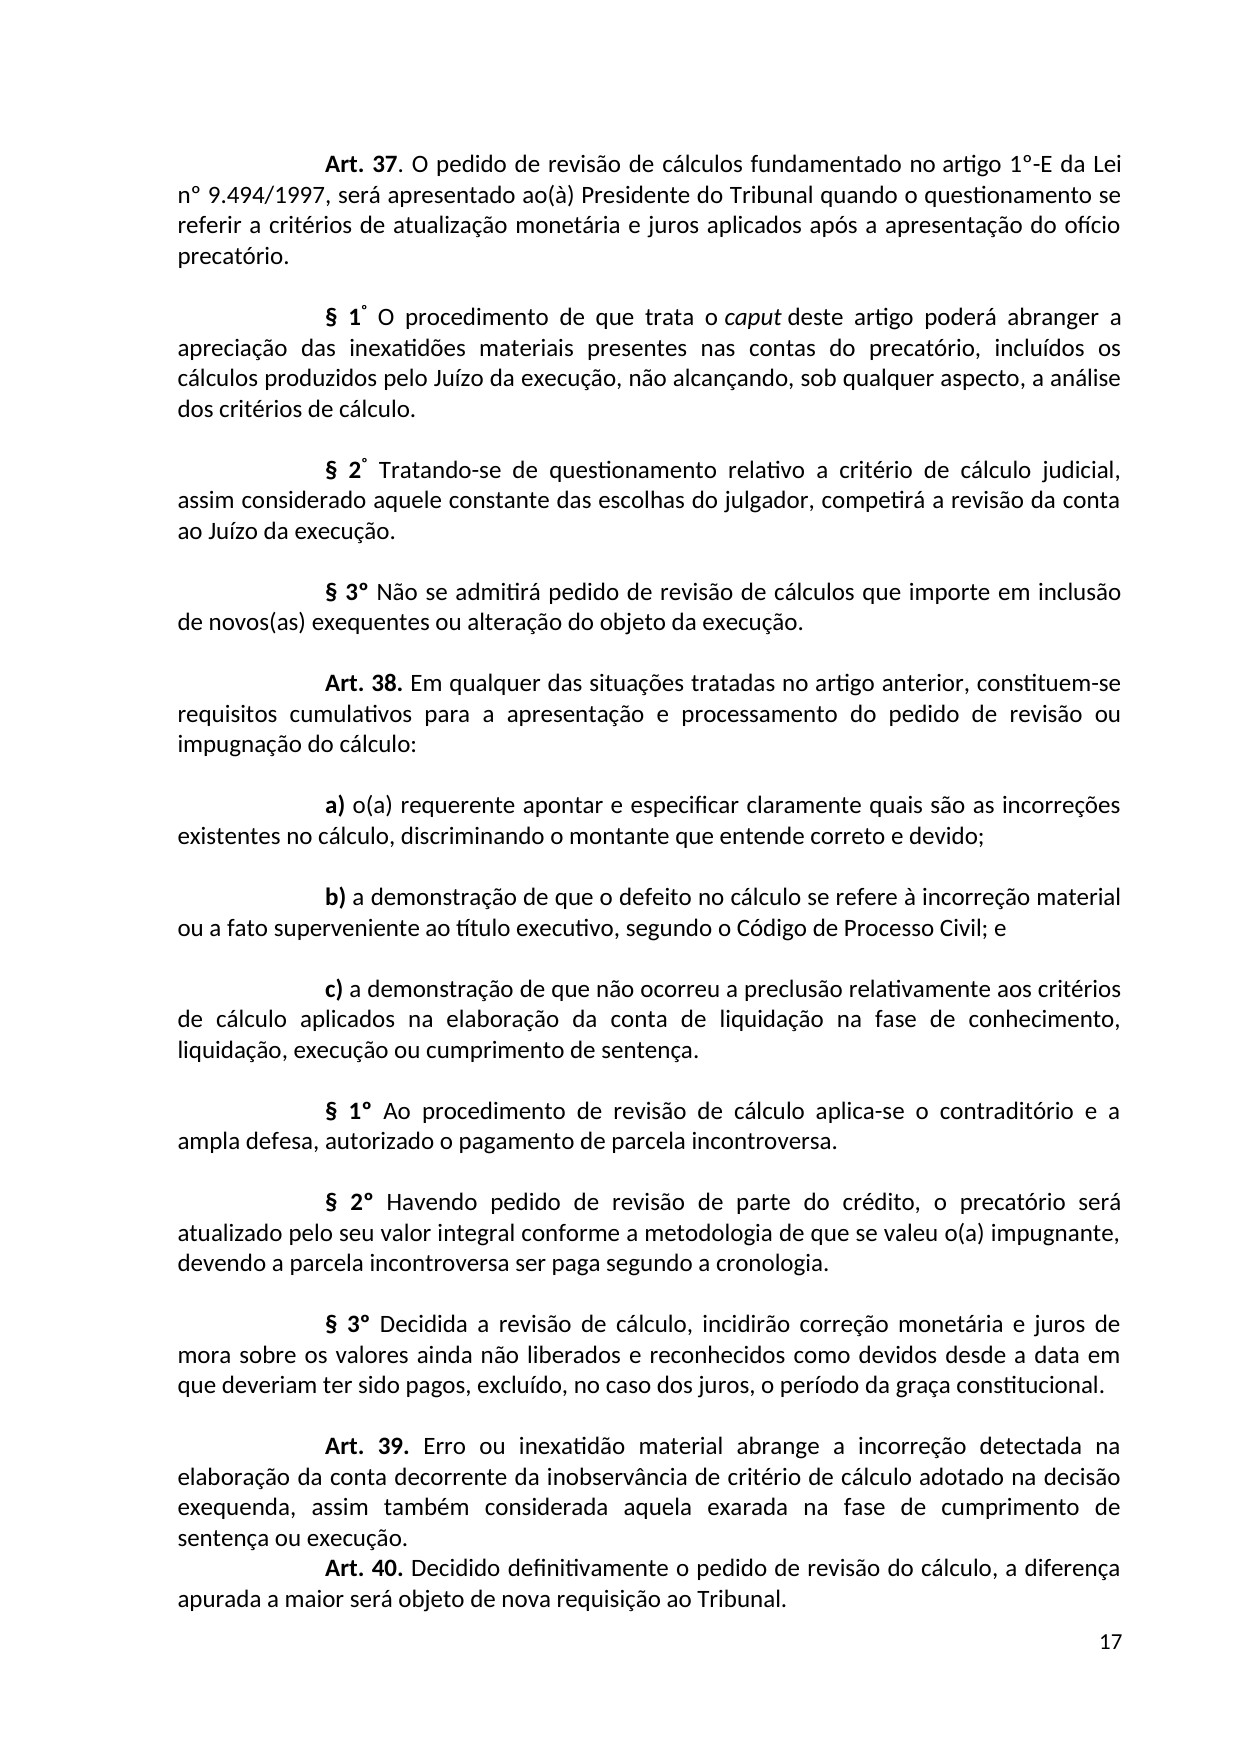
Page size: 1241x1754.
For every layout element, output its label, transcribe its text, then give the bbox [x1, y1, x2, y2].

text § 3º Decidida a revisão de cálculo, incidirão correção monetária e juros de mora sobre os valores ainda não liberados e reconhecidos como devidos desde a data em que deveriam ter sido pagos, excluído, no caso dos juros, o período da graça constitucional. [177, 1308, 1122, 1400]
text a) o(a) requerente apontar e especificar claramente quais são as incorreções existentes no cálculo, discriminando o montante que entende correto e devido; [177, 789, 1122, 851]
text b) a demonstração de que o defeito no cálculo se refere à incorreção material ou a fato superveniente ao título executivo, segundo o Código de Processo Civil; e [177, 881, 1122, 942]
text § 1º O procedimento de que trata o caput deste artigo poderá abranger a apreciação das inexatidões materiais presentes nas contas do precatório, incluídos os cálculos produzidos pelo Juízo da execução, não alcançando, sob qualquer aspecto, a análise dos critérios de cálculo. [177, 301, 1122, 423]
text Art. 37. O pedido de revisão de cálculos fundamentado no artigo 1º-E da Lei nº 9.494/1997, será apresentado ao(à) Presidente do Tribunal quando o questionamento se referir a critérios de atualização monetária e juros aplicados após a apresentação do ofício precatório. [177, 149, 1122, 271]
text Art. 40. Decidido definitivamente o pedido de revisão do cálculo, a diferença apurada a maior será objeto de nova requisição ao Tribunal. [177, 1553, 1122, 1614]
text § 1º Ao procedimento de revisão de cálculo aplica-se o contraditório e a ampla defesa, autorizado o pagamento de parcela incontroversa. [177, 1095, 1122, 1156]
text Art. 39. Erro ou inexatidão material abrange a incorreção detectada na elaboração da conta decorrente da inobservância de critério de cálculo adotado na decisão exequenda, assim também considerada aquela exarada na fase de cumprimento de sentença ou execução. [177, 1431, 1122, 1553]
text Art. 38. Em qualquer das situações tratadas no artigo anterior, constituem-se requisitos cumulativos para a apresentação e processamento do pedido de revisão ou impugnação do cálculo: [177, 667, 1122, 759]
text c) a demonstração de que não ocorreu a preclusão relativamente aos critérios de cálculo aplicados na elaboração da conta de liquidação na fase de conhecimento, liquidação, execução ou cumprimento de sentença. [177, 973, 1122, 1064]
text § 2º Tratando-se de questionamento relativo a critério de cálculo judicial, assim considerado aquele constante das escolhas do julgador, competirá a revisão da conta ao Juízo da execução. [177, 454, 1122, 545]
text § 3º Não se admitirá pedido de revisão de cálculos que importe em inclusão de novos(as) exequentes ou alteração do objeto da execução. [177, 576, 1122, 637]
text § 2º Havendo pedido de revisão de parte do crédito, o precatório será atualizado pelo seu valor integral conforme a metodologia de que se valeu o(a) impugnante, devendo a parcela incontroversa ser paga segundo a cronologia. [177, 1186, 1122, 1278]
